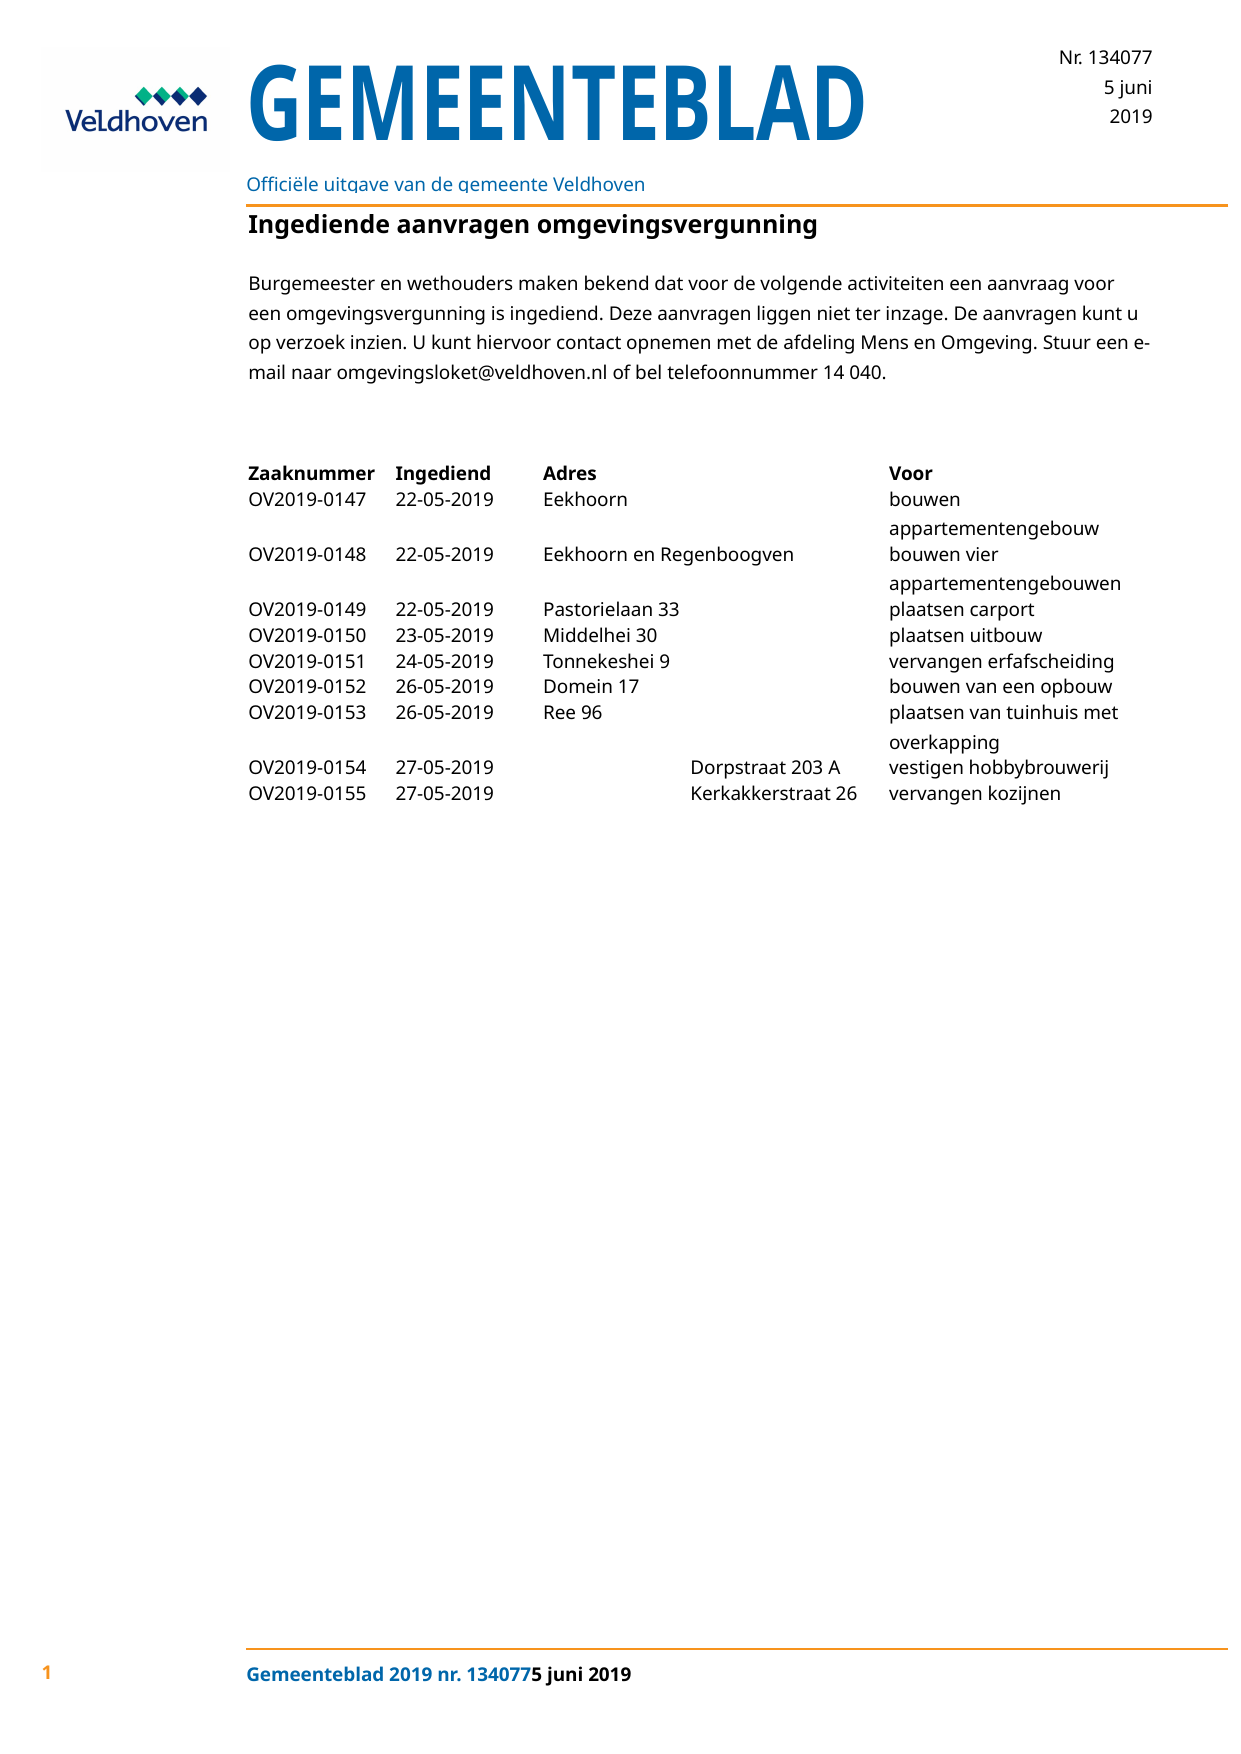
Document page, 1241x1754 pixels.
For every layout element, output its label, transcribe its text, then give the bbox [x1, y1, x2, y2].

table_cell Kerkakkerstraat 26 [690, 780, 889, 806]
table_cell OV2019-0151 [248, 648, 395, 673]
text Ingediende aanvragen omgevingsvergunning [248, 207, 1152, 241]
table_cell bouwen vier appartementengebouwen [889, 541, 1152, 596]
table_cell Ree 96 [543, 699, 889, 754]
table_cell Pastorielaan 33 [543, 596, 889, 622]
table_cell plaatsen van tuinhuis met overkapping [889, 699, 1152, 754]
table_cell bouwen van een opbouw [889, 674, 1152, 699]
table_cell OV2019-0153 [248, 699, 395, 754]
table_cell plaatsen carport [889, 596, 1152, 622]
table_cell OV2019-0150 [248, 622, 395, 648]
table_cell Middelhei 30 [543, 622, 889, 648]
table_cell OV2019-0148 [248, 541, 395, 596]
table_header Ingediend [395, 460, 543, 486]
table_cell Dorpstraat 203 A [690, 755, 889, 780]
table_cell 22-05-2019 [395, 486, 543, 541]
table_cell OV2019-0155 [248, 780, 395, 806]
table_header Adres [543, 460, 889, 486]
table_cell 26-05-2019 [395, 699, 543, 754]
table_cell Eekhoorn en Regenboogven [543, 541, 889, 596]
table_header Zaaknummer [248, 460, 395, 486]
table_cell 26-05-2019 [395, 674, 543, 699]
table_cell OV2019-0154 [248, 755, 395, 780]
table_cell 24-05-2019 [395, 648, 543, 673]
table_cell 27-05-2019 [395, 780, 690, 806]
table_cell Tonnekeshei 9 [543, 648, 889, 673]
table_cell vervangen kozijnen [889, 780, 1152, 806]
table_cell Eekhoorn [543, 486, 889, 541]
table_cell 27-05-2019 [395, 755, 690, 780]
table_cell 22-05-2019 [395, 596, 543, 622]
table_cell bouwen appartementengebouw [889, 486, 1152, 541]
table_cell plaatsen uitbouw [889, 622, 1152, 648]
table_cell OV2019-0152 [248, 674, 395, 699]
table_cell vestigen hobbybrouwerij [889, 755, 1152, 780]
table_cell OV2019-0147 [248, 486, 395, 541]
table_cell 23-05-2019 [395, 622, 543, 648]
table_cell vervangen erfafscheiding [889, 648, 1152, 673]
text Burgemeester en wethouders maken bekend dat voor de volgende activiteiten een aanvraag voor een omgevingsvergunning is ingediend. Deze aanvragen liggen niet ter inzage. De aanvragen kunt u op verzoek inzien. U kunt hiervoor contact opnemen met de afdeling Mens en Omgeving. Stuur een e-mail naar omgevingsloket@veldhoven.nl of bel telefoonnummer 14 040. [248, 270, 1152, 385]
table_cell 22-05-2019 [395, 541, 543, 596]
picture [41, 47, 231, 172]
table_cell Domein 17 [543, 674, 889, 699]
table_header Voor [889, 460, 1152, 486]
table_cell OV2019-0149 [248, 596, 395, 622]
